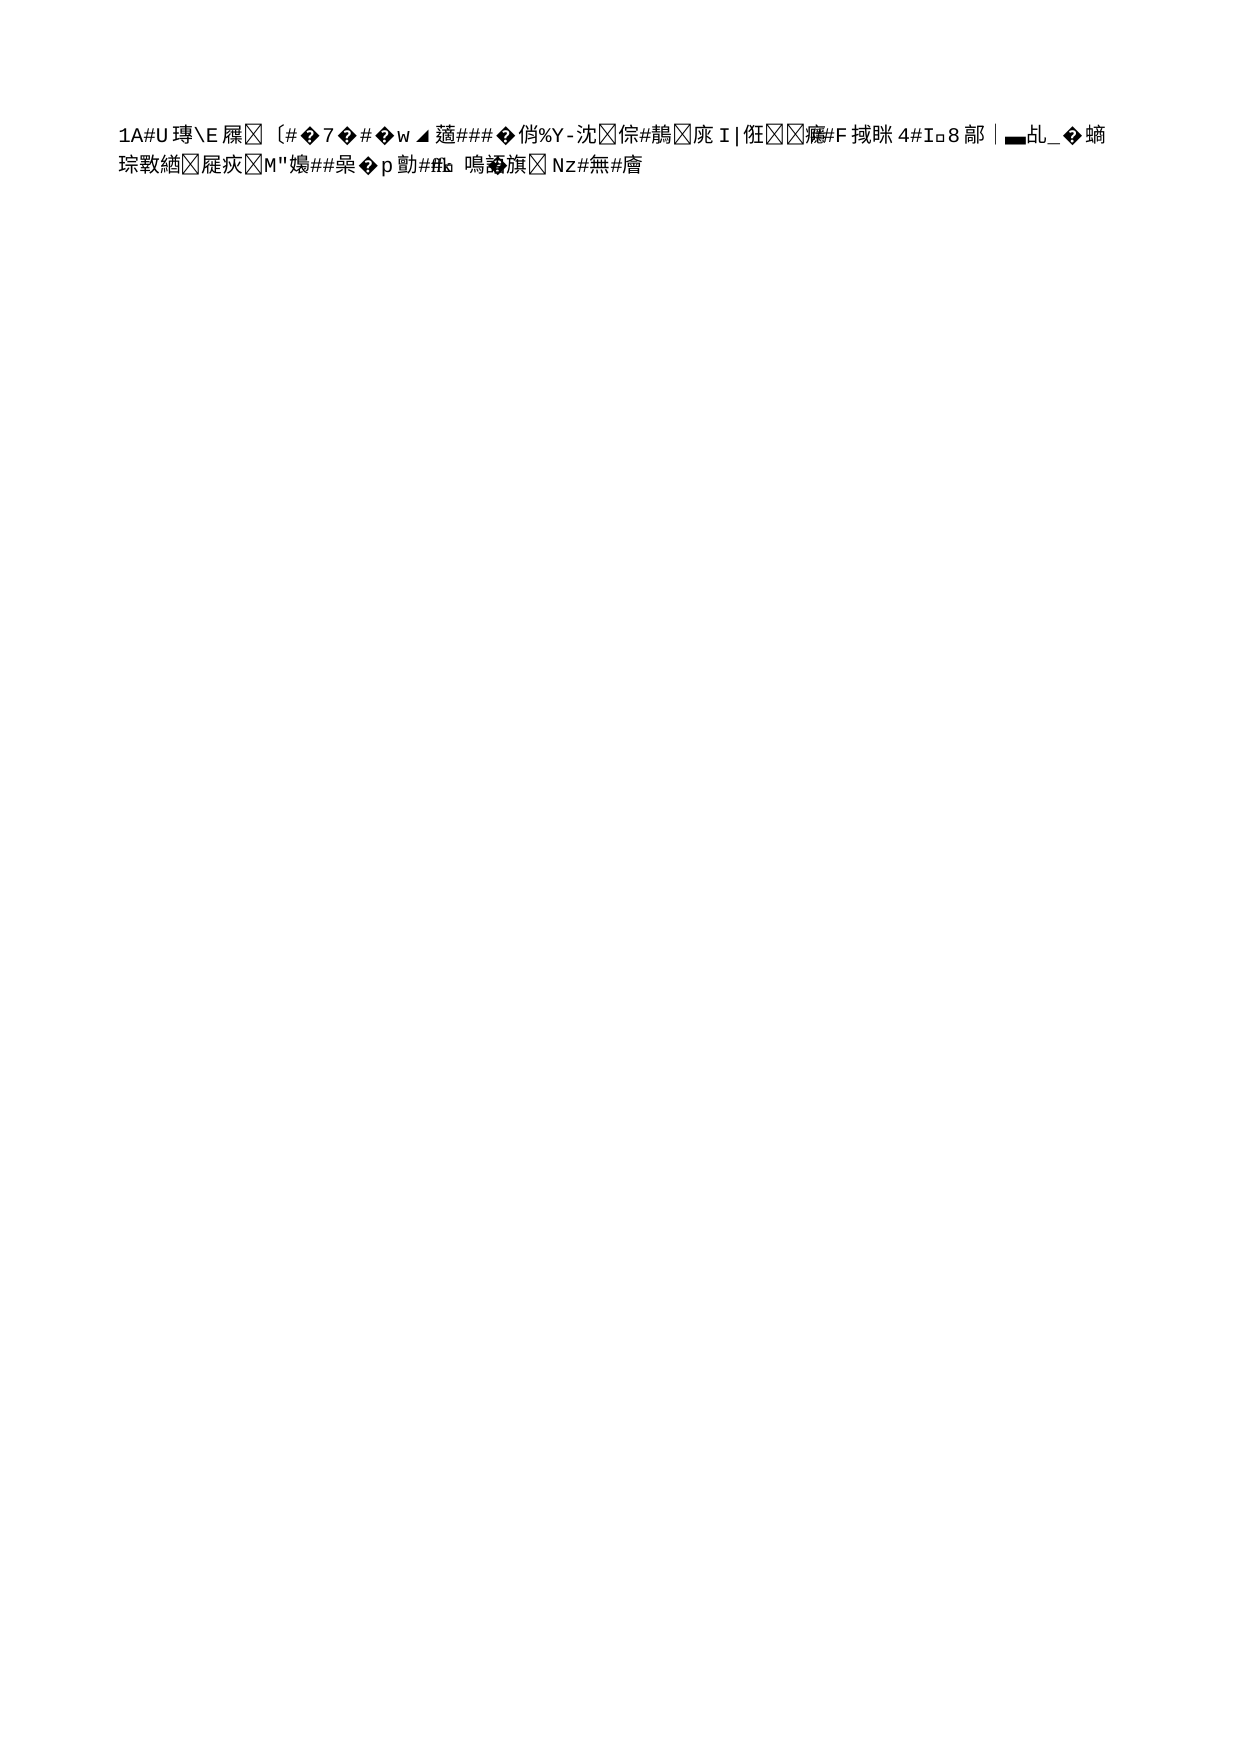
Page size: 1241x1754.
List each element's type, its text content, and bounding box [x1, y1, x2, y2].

text 1A#U瑼\E屧�〔#�7�#�w◢藡###�俏%Y-沈�倧#鶄�庣I|俇�癮##F掝眯4#I8鄗│▃乩_�螪琮斁緧�屣疢M"嬝##喿�p勯##鳴語旗�Nz#無#廥 [118, 118, 1122, 179]
